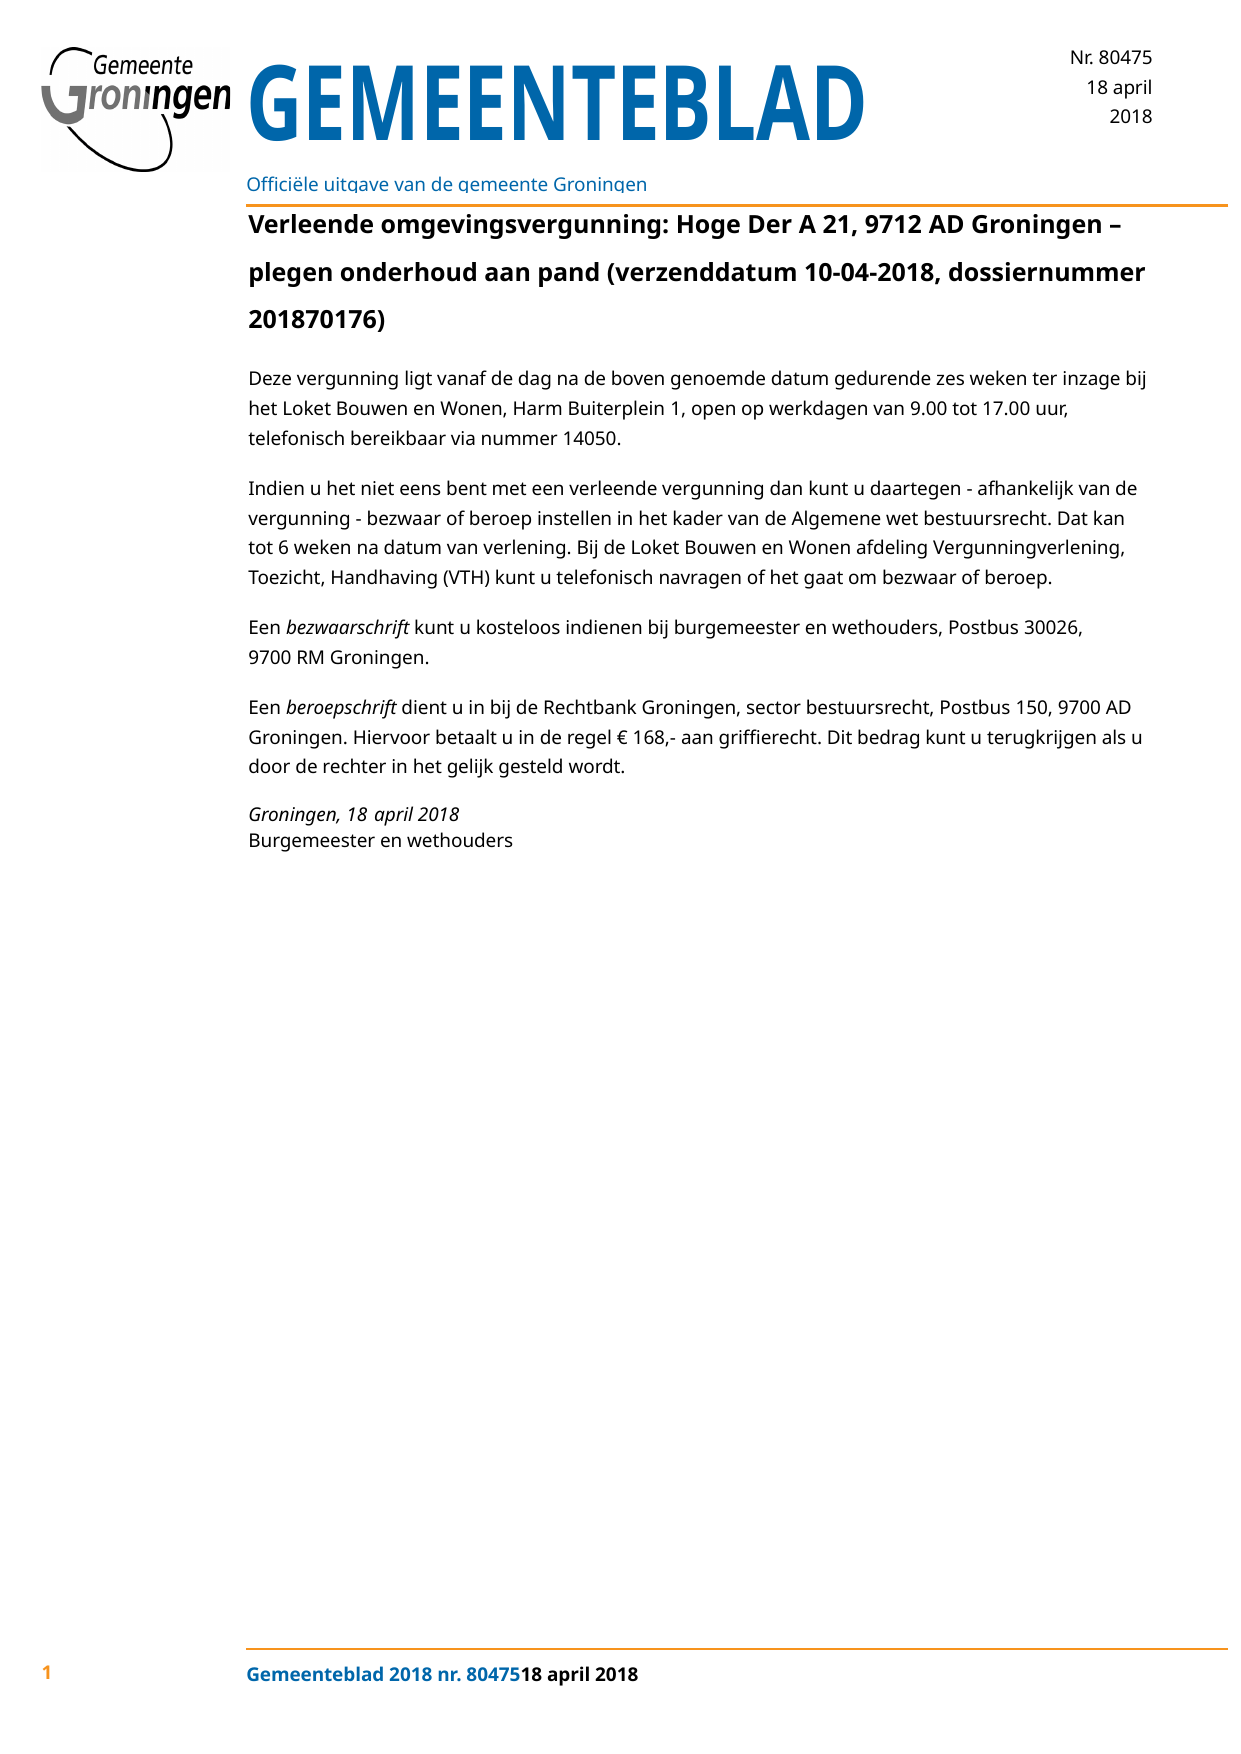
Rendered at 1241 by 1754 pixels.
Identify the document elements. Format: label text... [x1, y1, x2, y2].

text Deze vergunning ligt vanaf de dag na de boven genoemde datum gedurende zes weken ter inzage bij het Loket Bouwen en Wonen, Harm Buiterplein 1, open op werkdagen van 9.00 tot 17.00 uur, telefonisch bereikbaar via nummer 14050. [248, 366, 1152, 450]
text Een beroepschrift dient u in bij de Rechtbank Groningen, sector bestuursrecht, Postbus 150, 9700 AD Groningen. Hiervoor betaalt u in de regel € 168,- aan griffierecht. Dit bedrag kunt u terugkrijgen als u door de rechter in het gelijk gesteld wordt. [248, 694, 1152, 779]
text Groningen, 18 april 2018 [248, 801, 1152, 827]
picture [41, 47, 231, 172]
text Burgemeester en wethouders [248, 827, 1152, 853]
text Indien u het niet eens bent met een verleende vergunning dan kunt u daartegen - afhankelijk van de vergunning - bezwaar of beroep instellen in het kader van de Algemene wet bestuursrecht. Dat kan tot 6 weken na datum van verlening. Bij de Loket Bouwen en Wonen afdeling Vergunningverlening, Toezicht, Handhaving (VTH) kunt u telefonisch navragen of het gaat om bezwaar of beroep. [248, 475, 1152, 589]
text Een bezwaarschrift kunt u kosteloos indienen bij burgemeester en wethouders, Postbus 30026, 9700 RM Groningen. [248, 614, 1152, 669]
text Verleende omgevingsvergunning: Hoge Der A 21, 9712 AD Groningen – plegen onderhoud aan pand (verzenddatum 10-04-2018, dossiernummer 201870176) [248, 207, 1152, 336]
